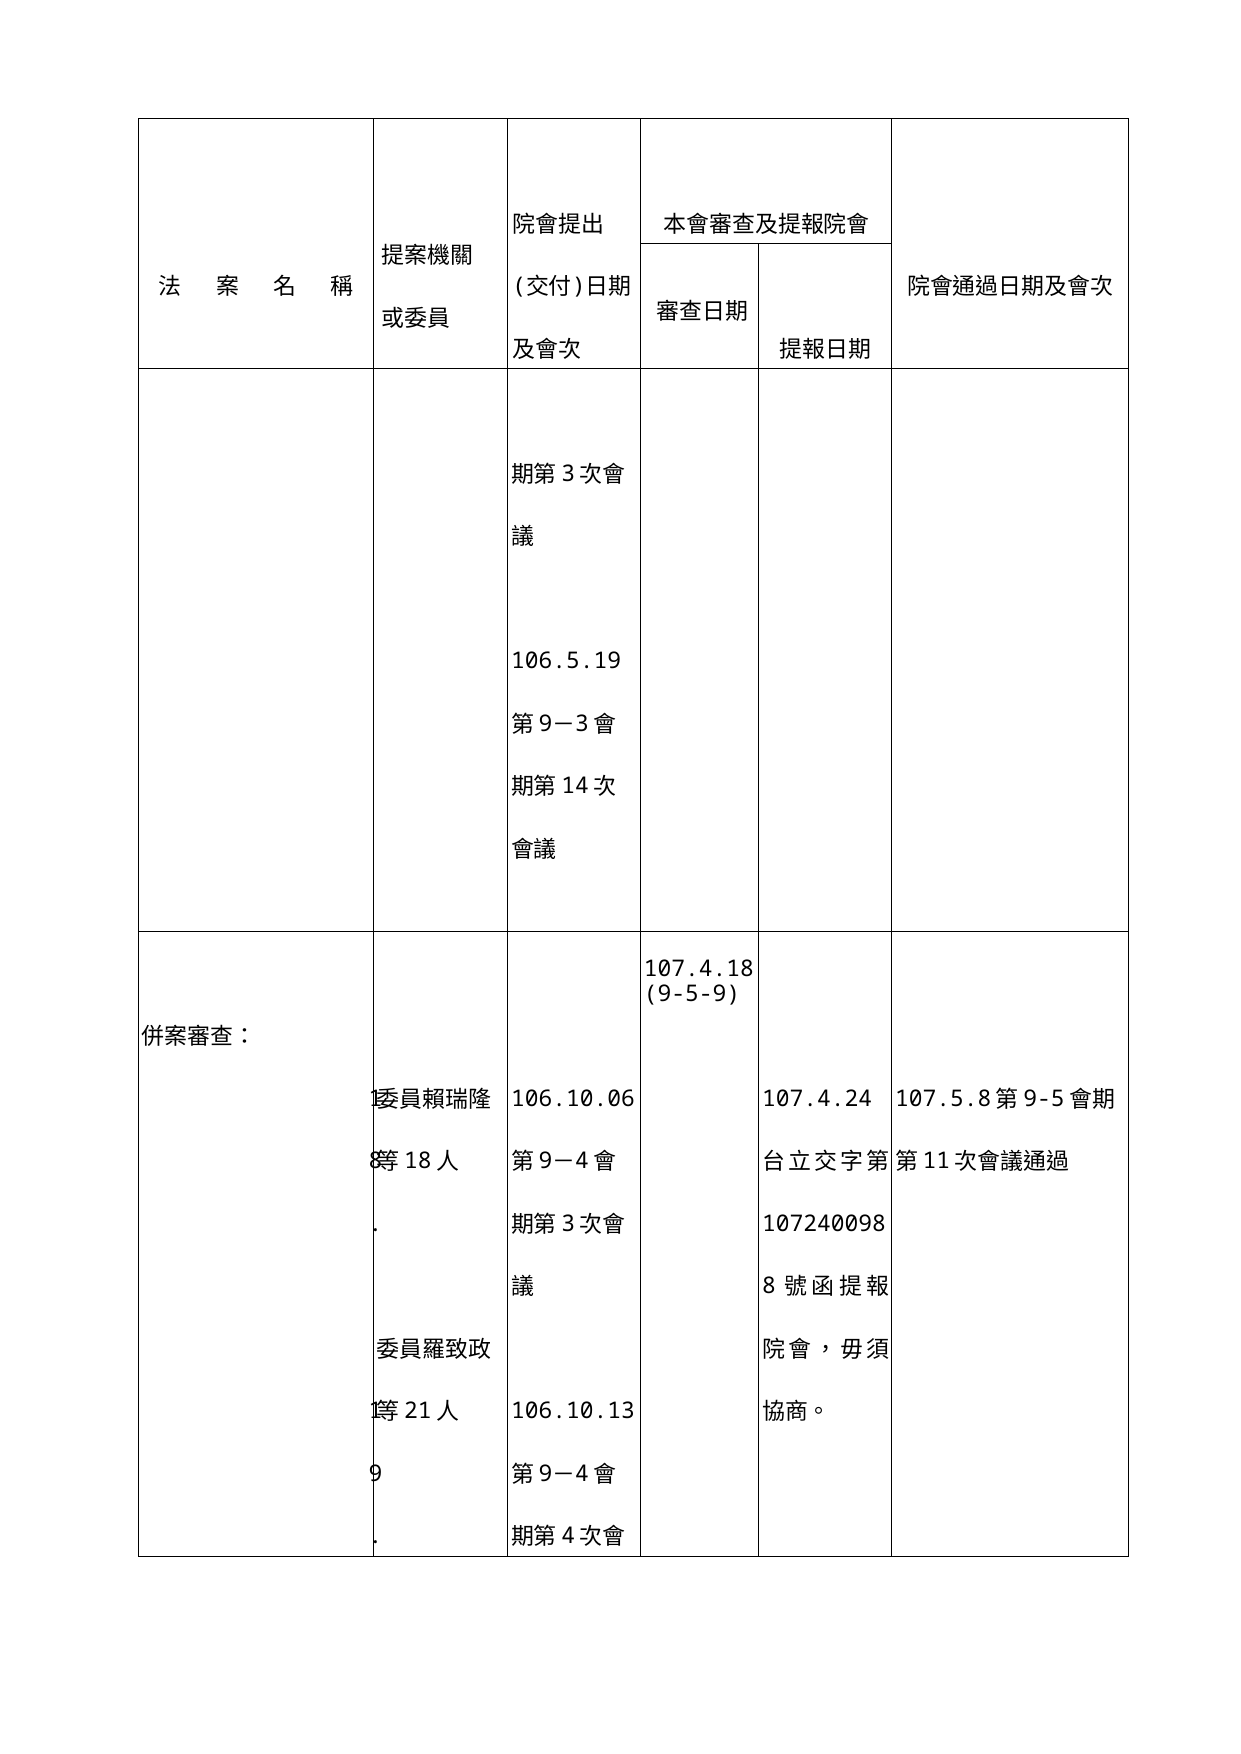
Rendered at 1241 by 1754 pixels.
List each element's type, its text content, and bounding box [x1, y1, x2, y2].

table_cell 併案審查： 「道路交通管理處罰條例第六十條條文修正草案」案。 「道路交通管理處罰條例第六十條條文修正草案」案。 「道路交通管理處罰條例第六十條條文修正草案」案。 「道路交通管理處罰條例第六十條條文修正草案」案。 「道路交通管理處罰條例第六十條條文修正草案」案。 [139, 932, 373, 1556]
table_cell 期第3次會議 106.5.19 第9－3會期第14次會議 [508, 369, 640, 931]
table_cell 107.5.8第9-5會期 第11次會議通過 [892, 932, 1128, 1556]
table_cell [759, 369, 891, 931]
table_header 院會通過日期及會次 [892, 119, 1128, 368]
table_cell [641, 369, 758, 931]
table_header 本會審查及提報院會 [641, 119, 891, 243]
table_cell 107.4.18 (9-5-9) [641, 932, 758, 1556]
table_cell 107.4.24 台立交字第1072400988號函提報院會，毋須協商。 [759, 932, 891, 1556]
table_cell 審查日期 [641, 244, 758, 368]
table_header 院會提出 (交付)日期及會次 [508, 119, 640, 368]
table_cell 提報日期 [759, 244, 891, 368]
table_cell 106.10.06 第9－4會期第3次會議 106.10.13 第9－4會期第4次會 [508, 932, 640, 1556]
table_header 法 案 名 稱 [139, 119, 373, 368]
table_cell 併案審查: 「民用航空法部分條文修正草案」案。 「民用航空法部分條文修正草案」案。 「民用航空法部分條文修正草案」案。 「民用航空法部分條文修正草案」案。 「民用航空法部分條文修正草案」案。 「民用航空法第二條及第一百十二條條文修正草案」案。 「民用航空法增訂第七條之二及第一百十九條之五條文草案」案。 「民用航空法第三十四條條文修正草案」案。 「民用航空法第四十條條文修正草案」案。 「民用航空法第四十一條之一、第一百十一條及第一百十二條條文修正草案」案。 「民用航空法第四十三條之三、第一百零一條及第一百零二條條文修正草案」案。 「民用航空法增訂第四十三條之三及第一百零一條之一條文草案」案。 「民用航空法增訂第四十九條之一條文草案」案。 「民用航空法第五十八條之一及第九十三條條文修正草案」案。 「民用航空法第五十九條及第一百十二條之九條文修正草案」案。 「民用航空法增訂第一百零一條之一條文草案」案。 「民用航空法第一百十九條之二條文修正草案」案。 [139, 369, 373, 931]
table_cell 行政院 親民黨黨團 委員李昆澤等23人 委員邱志偉等23人 委員楊鎮浯等17人 委員邱志偉等18人 委員鄭寶清等21人 委員黃國書等18人 委員陳素月等17人 委員邱志偉等20人 委員蘇震清等23人 委員李昆澤等21人 委員鄭運鵬等25人 委員趙正宇等17人 委員鄭寶清等17人 委員王育敏等16人 委員李昆澤等17人 [374, 369, 507, 931]
table_header 提案機關 或委員 [374, 119, 507, 368]
table_cell [892, 369, 1128, 931]
table_cell 委員賴瑞隆等18人 委員羅致政等21人 委員許毓仁等17人 委員楊鎮浯等18人 委員盧秀燕等16人 [374, 932, 507, 1556]
